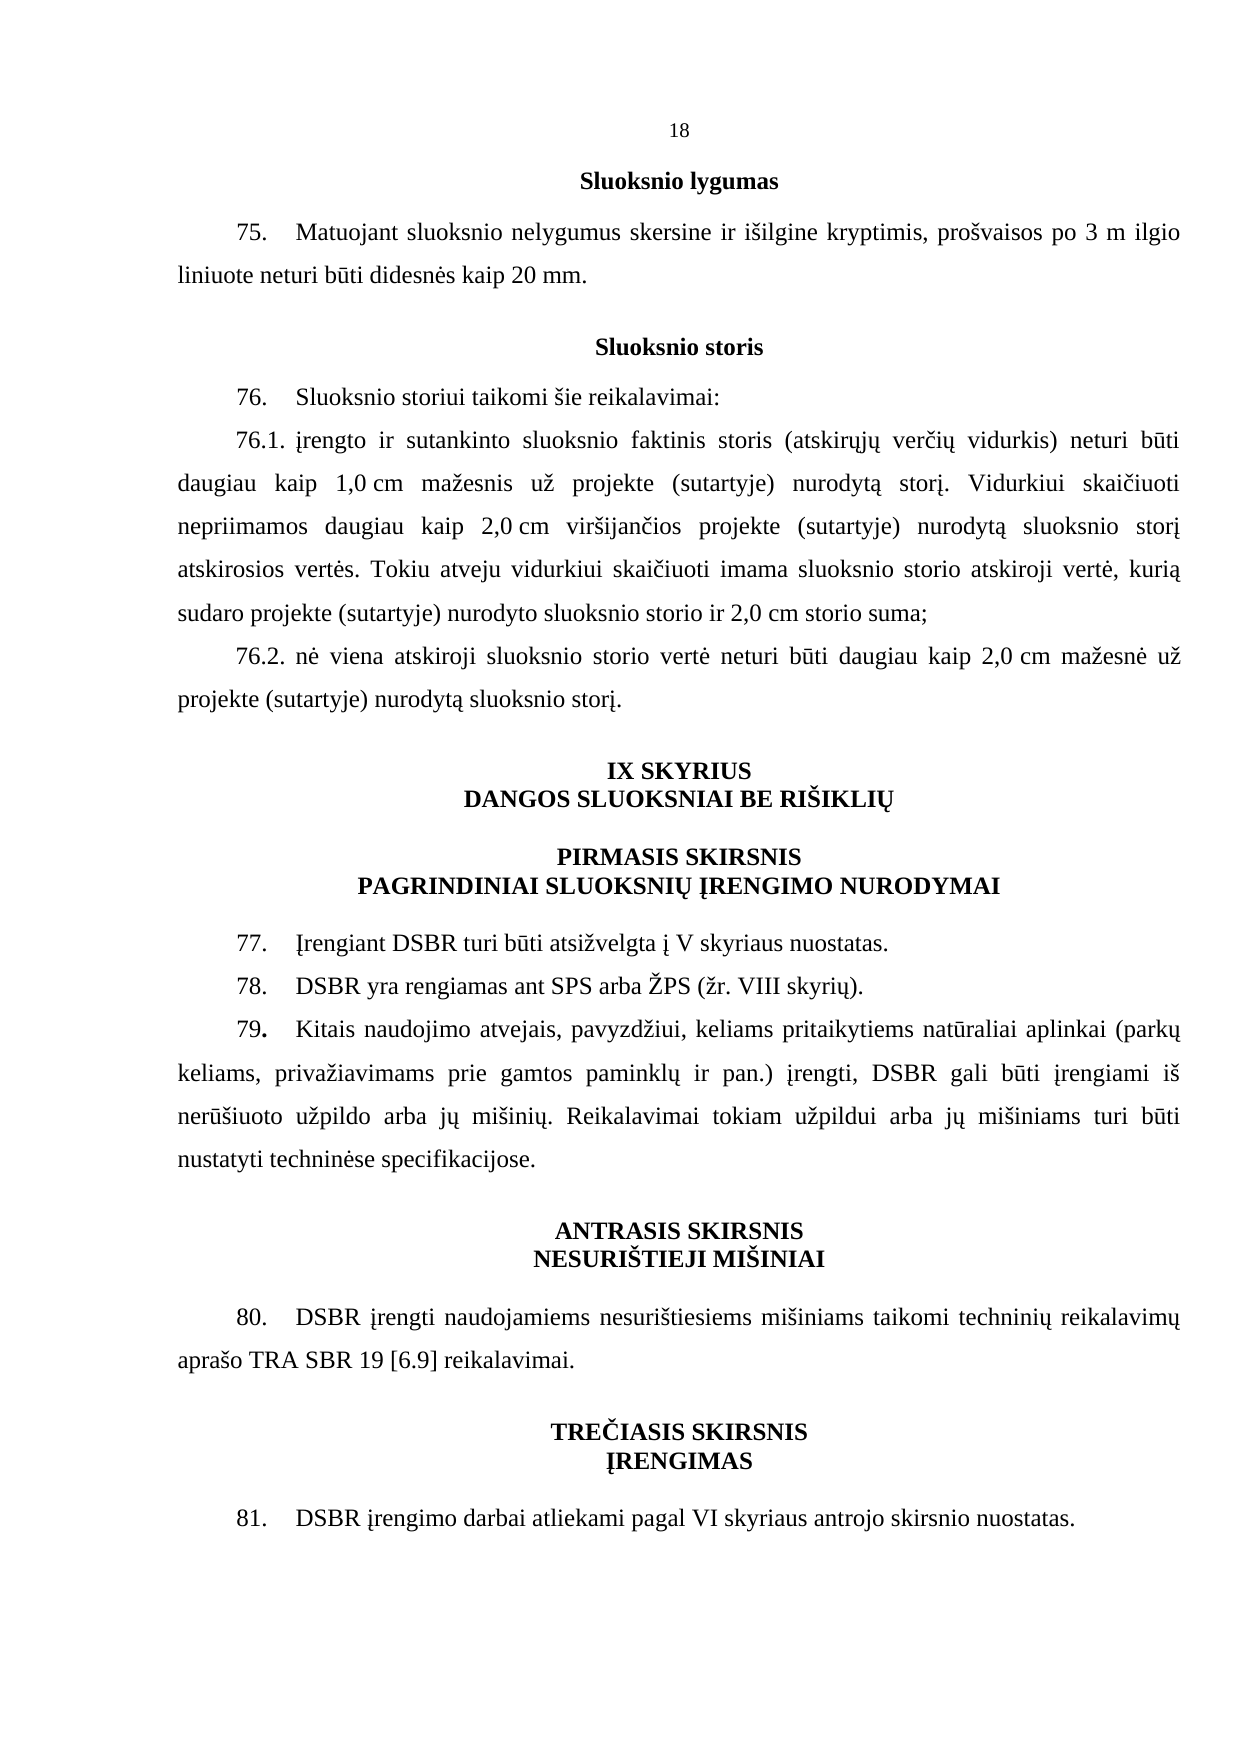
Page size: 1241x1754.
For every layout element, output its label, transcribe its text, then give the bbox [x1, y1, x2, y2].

text PAGRINDINIAI SLUOKSNIŲ ĮRENGIMO NURODYMAI [177, 871, 1181, 899]
text 76.1. įrengto ir sutankinto sluoksnio faktinis storis (atskirųjų verčių vidurkis) neturi būti daugiau kaip 1,0 cm mažesnis už projekte (sutartyje) nurodytą storį. Vidurkiui skaičiuoti nepriimamos daugiau kaip 2,0 cm viršijančios projekte (sutartyje) nurodytą sluoksnio storį atskirosios vertės. Tokiu atveju vidurkiui skaičiuoti imama sluoksnio storio atskiroji vertė, kurią sudaro projekte (sutartyje) nurodyto sluoksnio storio ir 2,0 cm storio suma; [177, 425, 1181, 626]
text 76. Sluoksnio storiui taikomi šie reikalavimai: [177, 382, 1181, 411]
text 80. DSBR įrengti naudojamiems nesurištiesiems mišiniams taikomi techninių reikalavimų aprašo TRA SBR 19 [6.9] reikalavimai. [177, 1302, 1181, 1374]
text 78. DSBR yra rengiamas ant SPS arba ŽPS (žr. VIII skyrių). [177, 971, 1181, 1000]
text TREČIASIS SKIRSNIS [177, 1417, 1181, 1446]
text 76.2. nė viena atskiroji sluoksnio storio vertė neturi būti daugiau kaip 2,0 cm mažesnė už projekte (sutartyje) nurodytą sluoksnio storį. [177, 641, 1181, 713]
text ĮRENGIMAS [177, 1446, 1181, 1474]
text 77. Įrengiant DSBR turi būti atsižvelgta į V skyriaus nuostatas. [177, 928, 1181, 957]
text Sluoksnio storis [177, 332, 1181, 360]
text NESURIŠTIEJI MIŠINIAI [177, 1244, 1181, 1273]
text 81. DSBR įrengimo darbai atliekami pagal VI skyriaus antrojo skirsnio nuostatas. [177, 1503, 1181, 1532]
text 79. Kitais naudojimo atvejais, pavyzdžiui, keliams pritaikytiems natūraliai aplinkai (parkų keliams, privažiavimams prie gamtos paminklų ir pan.) įrengti, DSBR gali būti įrengiami iš nerūšiuoto užpildo arba jų mišinių. Reikalavimai tokiam užpildui arba jų mišiniams turi būti nustatyti techninėse specifikacijose. [177, 1014, 1181, 1173]
text PIRMASIS SKIRSNIS [177, 842, 1181, 871]
text Sluoksnio lygumas [177, 166, 1181, 195]
text DANGOS SLUOKSNIAI BE RIŠIKLIŲ [177, 784, 1181, 813]
text 75. Matuojant sluoksnio nelygumus skersine ir išilgine kryptimis, prošvaisos po 3 m ilgio liniuote neturi būti didesnės kaip 20 mm. [177, 217, 1181, 288]
text ANTRASIS SKIRSNIS [177, 1216, 1181, 1244]
text IX SKYRIUS [177, 756, 1181, 784]
